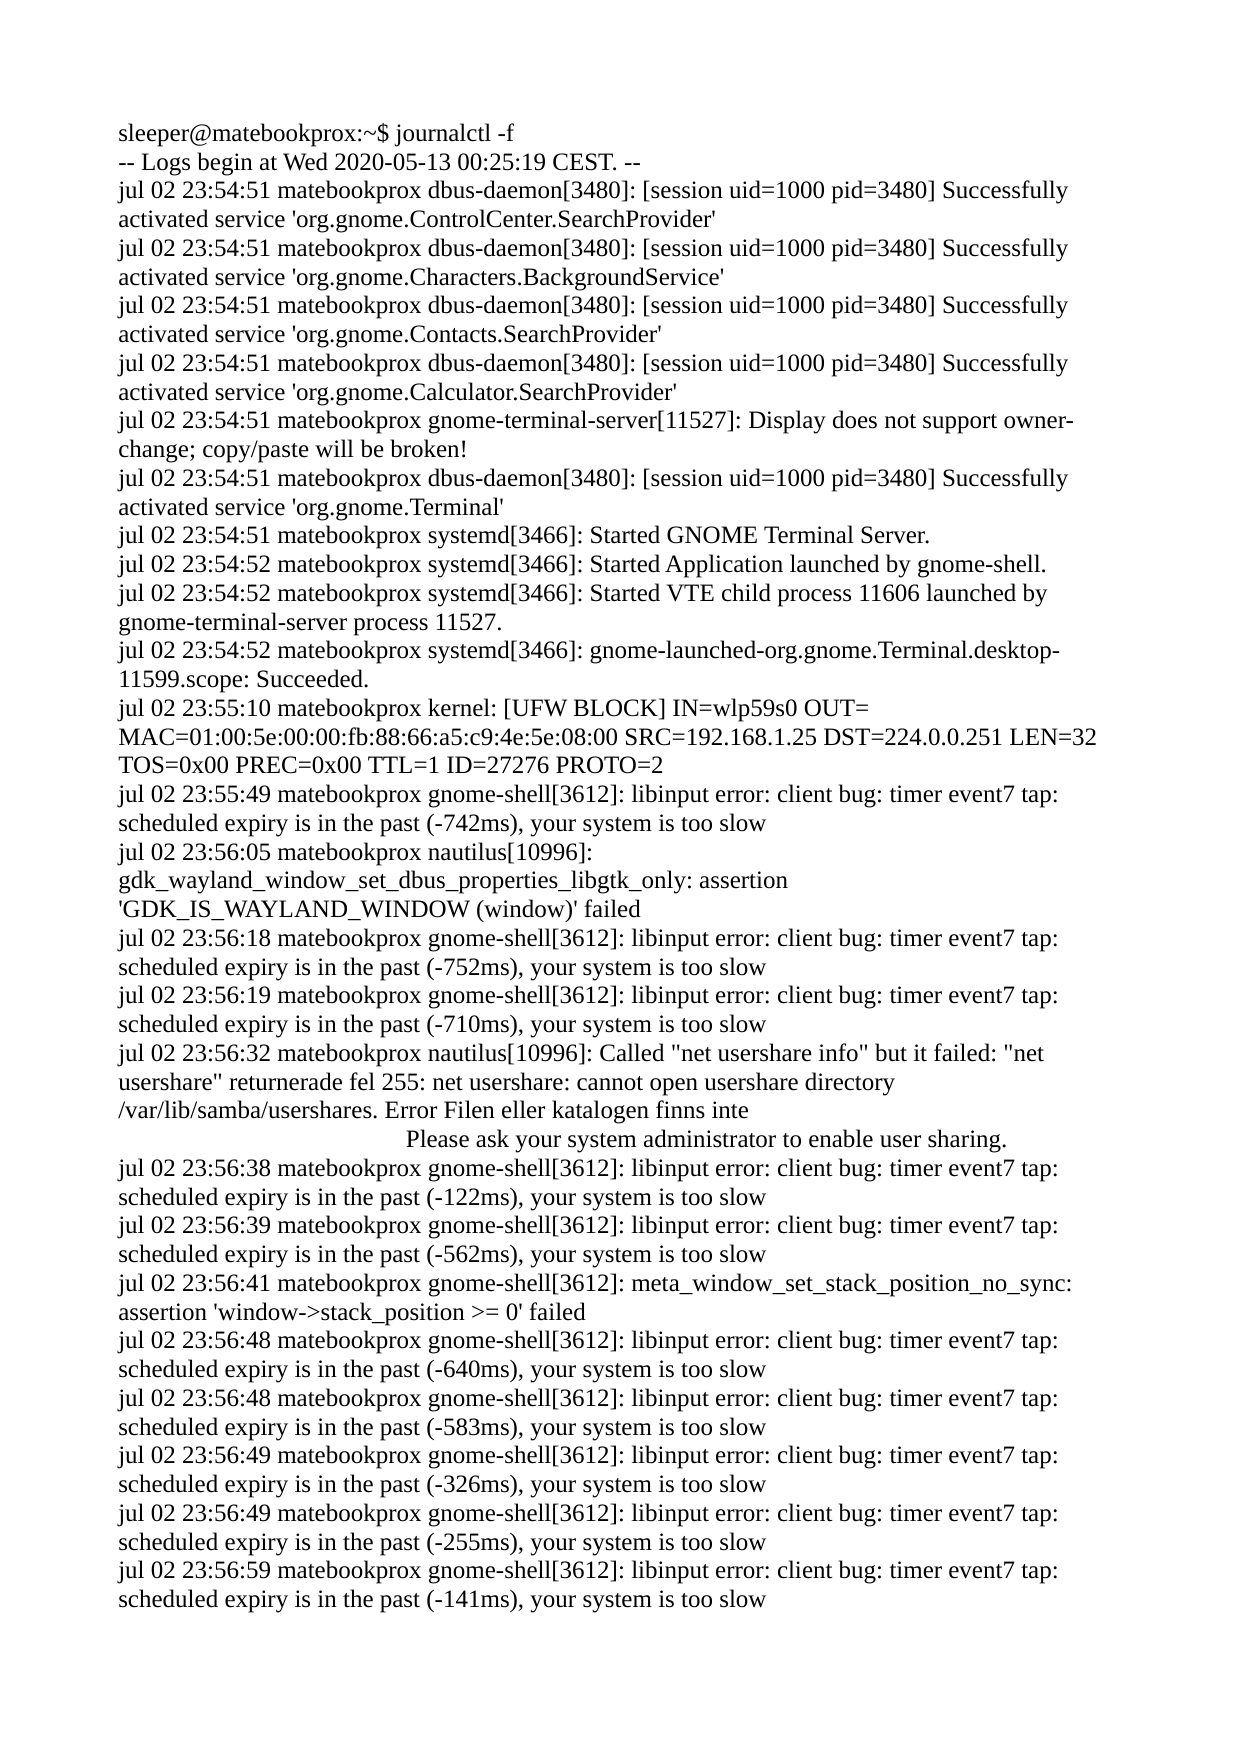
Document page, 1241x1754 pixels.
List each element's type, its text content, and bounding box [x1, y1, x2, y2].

text jul 02 23:56:48 matebookprox gnome-shell[3612]: libinput error: client bug: timer event7 tap: scheduled expiry is in the past (-640ms), your system is too slow [118, 1326, 1122, 1383]
text jul 02 23:54:52 matebookprox systemd[3466]: Started Application launched by gnome-shell. [118, 549, 1122, 578]
text -- Logs begin at Wed 2020-05-13 00:25:19 CEST. -- [118, 147, 1122, 176]
text Please ask your system administrator to enable user sharing. [118, 1124, 1122, 1153]
text jul 02 23:56:19 matebookprox gnome-shell[3612]: libinput error: client bug: timer event7 tap: scheduled expiry is in the past (-710ms), your system is too slow [118, 981, 1122, 1038]
text jul 02 23:55:49 matebookprox gnome-shell[3612]: libinput error: client bug: timer event7 tap: scheduled expiry is in the past (-742ms), your system is too slow [118, 779, 1122, 837]
text jul 02 23:54:51 matebookprox gnome-terminal-server[11527]: Display does not support owner-change; copy/paste will be broken! [118, 406, 1122, 463]
text jul 02 23:55:10 matebookprox kernel: [UFW BLOCK] IN=wlp59s0 OUT= MAC=01:00:5e:00:00:fb:88:66:a5:c9:4e:5e:08:00 SRC=192.168.1.25 DST=224.0.0.251 LEN=32 TOS=0x00 PREC=0x00 TTL=1 ID=27276 PROTO=2 [118, 693, 1122, 779]
text jul 02 23:56:39 matebookprox gnome-shell[3612]: libinput error: client bug: timer event7 tap: scheduled expiry is in the past (-562ms), your system is too slow [118, 1211, 1122, 1268]
text jul 02 23:56:48 matebookprox gnome-shell[3612]: libinput error: client bug: timer event7 tap: scheduled expiry is in the past (-583ms), your system is too slow [118, 1383, 1122, 1441]
text jul 02 23:56:32 matebookprox nautilus[10996]: Called "net usershare info" but it failed: "net usershare" returnerade fel 255: net usershare: cannot open usershare directory /var/lib/samba/usershares. Error Filen eller katalogen finns inte [118, 1038, 1122, 1124]
text jul 02 23:56:49 matebookprox gnome-shell[3612]: libinput error: client bug: timer event7 tap: scheduled expiry is in the past (-326ms), your system is too slow [118, 1441, 1122, 1498]
text jul 02 23:54:51 matebookprox systemd[3466]: Started GNOME Terminal Server. [118, 521, 1122, 549]
text jul 02 23:56:38 matebookprox gnome-shell[3612]: libinput error: client bug: timer event7 tap: scheduled expiry is in the past (-122ms), your system is too slow [118, 1153, 1122, 1211]
text jul 02 23:54:51 matebookprox dbus-daemon[3480]: [session uid=1000 pid=3480] Successfully activated service 'org.gnome.Contacts.SearchProvider' [118, 291, 1122, 348]
text jul 02 23:56:49 matebookprox gnome-shell[3612]: libinput error: client bug: timer event7 tap: scheduled expiry is in the past (-255ms), your system is too slow [118, 1498, 1122, 1556]
text jul 02 23:54:51 matebookprox dbus-daemon[3480]: [session uid=1000 pid=3480] Successfully activated service 'org.gnome.Characters.BackgroundService' [118, 233, 1122, 291]
text jul 02 23:56:59 matebookprox gnome-shell[3612]: libinput error: client bug: timer event7 tap: scheduled expiry is in the past (-141ms), your system is too slow [118, 1556, 1122, 1613]
text jul 02 23:56:41 matebookprox gnome-shell[3612]: meta_window_set_stack_position_no_sync: assertion 'window->stack_position >= 0' failed [118, 1268, 1122, 1326]
text jul 02 23:54:52 matebookprox systemd[3466]: gnome-launched-org.gnome.Terminal.desktop-11599.scope: Succeeded. [118, 636, 1122, 693]
text jul 02 23:54:51 matebookprox dbus-daemon[3480]: [session uid=1000 pid=3480] Successfully activated service 'org.gnome.Calculator.SearchProvider' [118, 348, 1122, 406]
text jul 02 23:56:18 matebookprox gnome-shell[3612]: libinput error: client bug: timer event7 tap: scheduled expiry is in the past (-752ms), your system is too slow [118, 923, 1122, 981]
text sleeper@matebookprox:~$ journalctl -f [118, 118, 1122, 147]
text jul 02 23:54:52 matebookprox systemd[3466]: Started VTE child process 11606 launched by gnome-terminal-server process 11527. [118, 578, 1122, 636]
text jul 02 23:54:51 matebookprox dbus-daemon[3480]: [session uid=1000 pid=3480] Successfully activated service 'org.gnome.ControlCenter.SearchProvider' [118, 176, 1122, 233]
text jul 02 23:56:05 matebookprox nautilus[10996]: gdk_wayland_window_set_dbus_properties_libgtk_only: assertion 'GDK_IS_WAYLAND_WINDOW (window)' failed [118, 837, 1122, 923]
text jul 02 23:54:51 matebookprox dbus-daemon[3480]: [session uid=1000 pid=3480] Successfully activated service 'org.gnome.Terminal' [118, 463, 1122, 521]
